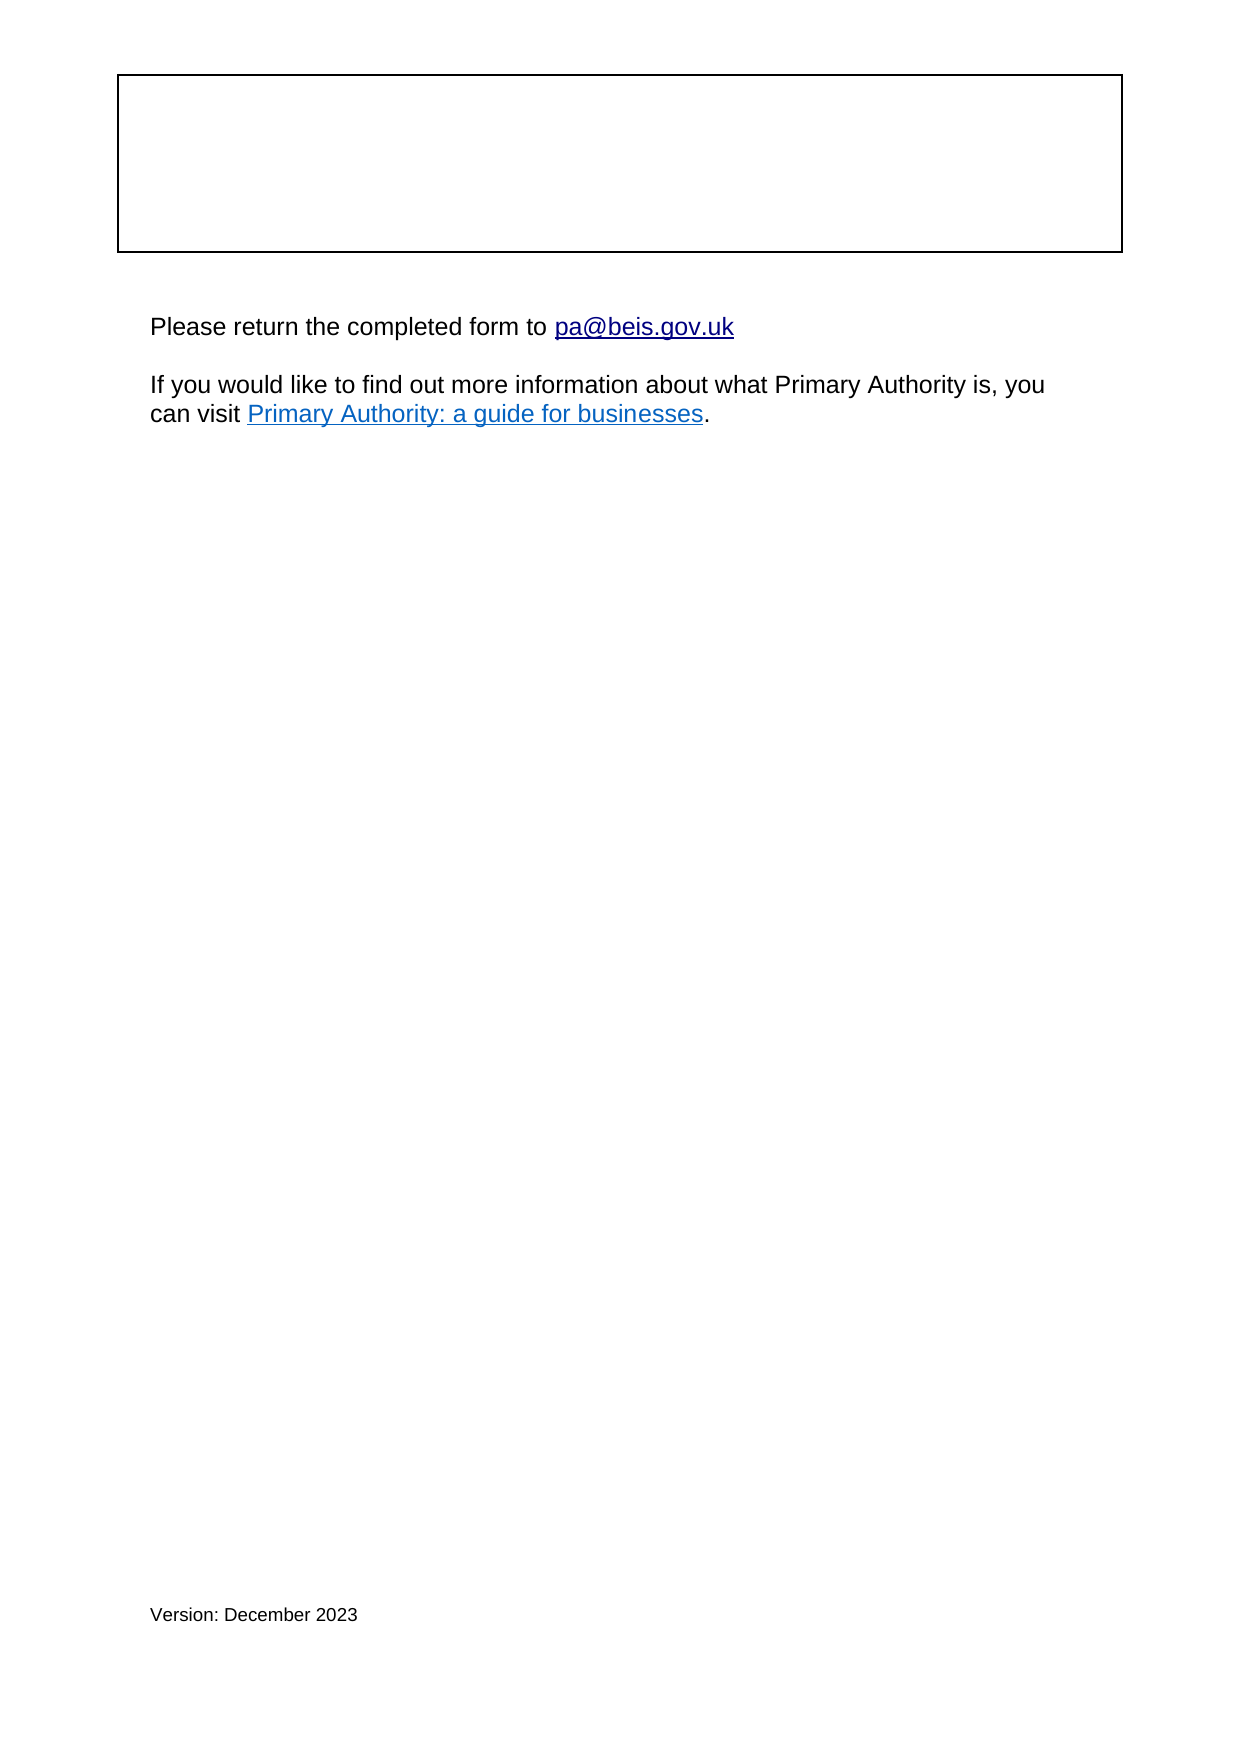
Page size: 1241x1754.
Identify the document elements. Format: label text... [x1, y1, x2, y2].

table_cell [119, 76, 1121, 251]
text If you would like to find out more information about what Primary Authority is, you can visit Primary Authority: a guide for businesses. [150, 341, 1090, 427]
text Please return the completed form to pa@beis.gov.uk [150, 312, 1090, 341]
